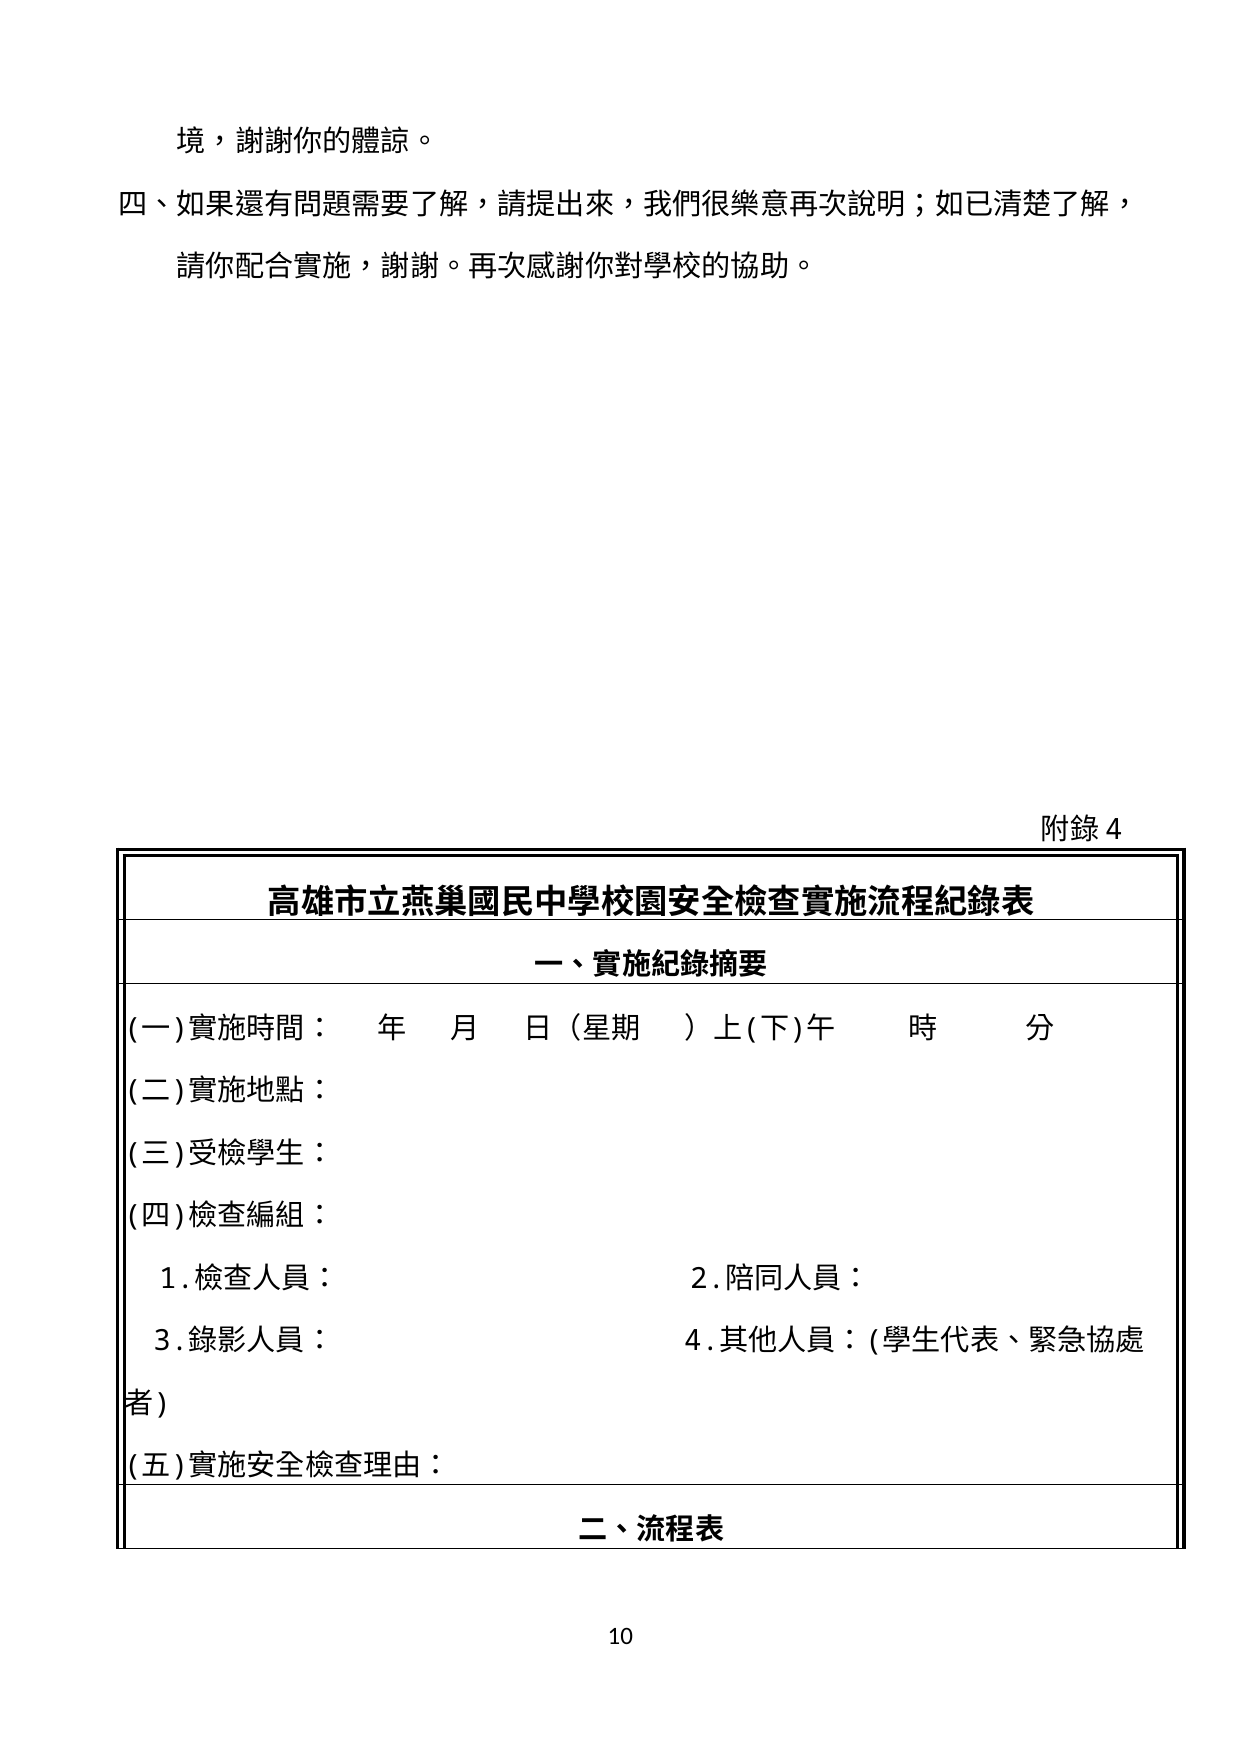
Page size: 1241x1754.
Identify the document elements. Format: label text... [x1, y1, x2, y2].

table_cell 二、流程表 [126, 1485, 1176, 1547]
text 四、如果還有問題需要了解，請提出來，我們很樂意再次說明；如已清楚了解，請你配合實施，謝謝。再次感謝你對學校的協助。 [118, 160, 1122, 285]
table_cell 一、實施紀錄摘要 [126, 920, 1176, 983]
table_header 高雄市立燕巢國民中學校園安全檢查實施流程紀錄表 [121, 851, 1181, 919]
text 三、檢查過程中如果覺得有影響到你個人權益時，你可以現場提出來，我們一起討論如何處理；如果檢查後仍覺得個人權益受損，請於30日內以書面方式向學校學生申訴評議委員會提起申訴；如果你現在有話想說，或想告訴我們你的感受，我們都願意聽。如果現在沒有想到，或稍後檢查過程中有任何想要表達的想法，也可以隨時讓我們知道。但學校也希望你能了解，這次檢查的真正目的是為了維護同學的個人安全及維護整體的學校安全環境，謝謝你的體諒。 [118, 97, 1122, 160]
text 附錄4 [118, 785, 1122, 847]
table_cell (一)實施時間： 年 月 日（星期 ）上(下)午 時 分 (二)實施地點： (三)受檢學生： (四)檢查編組： 1.檢查人員： 2.陪同人員： 3.錄影人員： 4.其他人員：(學生代表、緊急協處者) (五)實施安全檢查理由： [126, 984, 1176, 1484]
